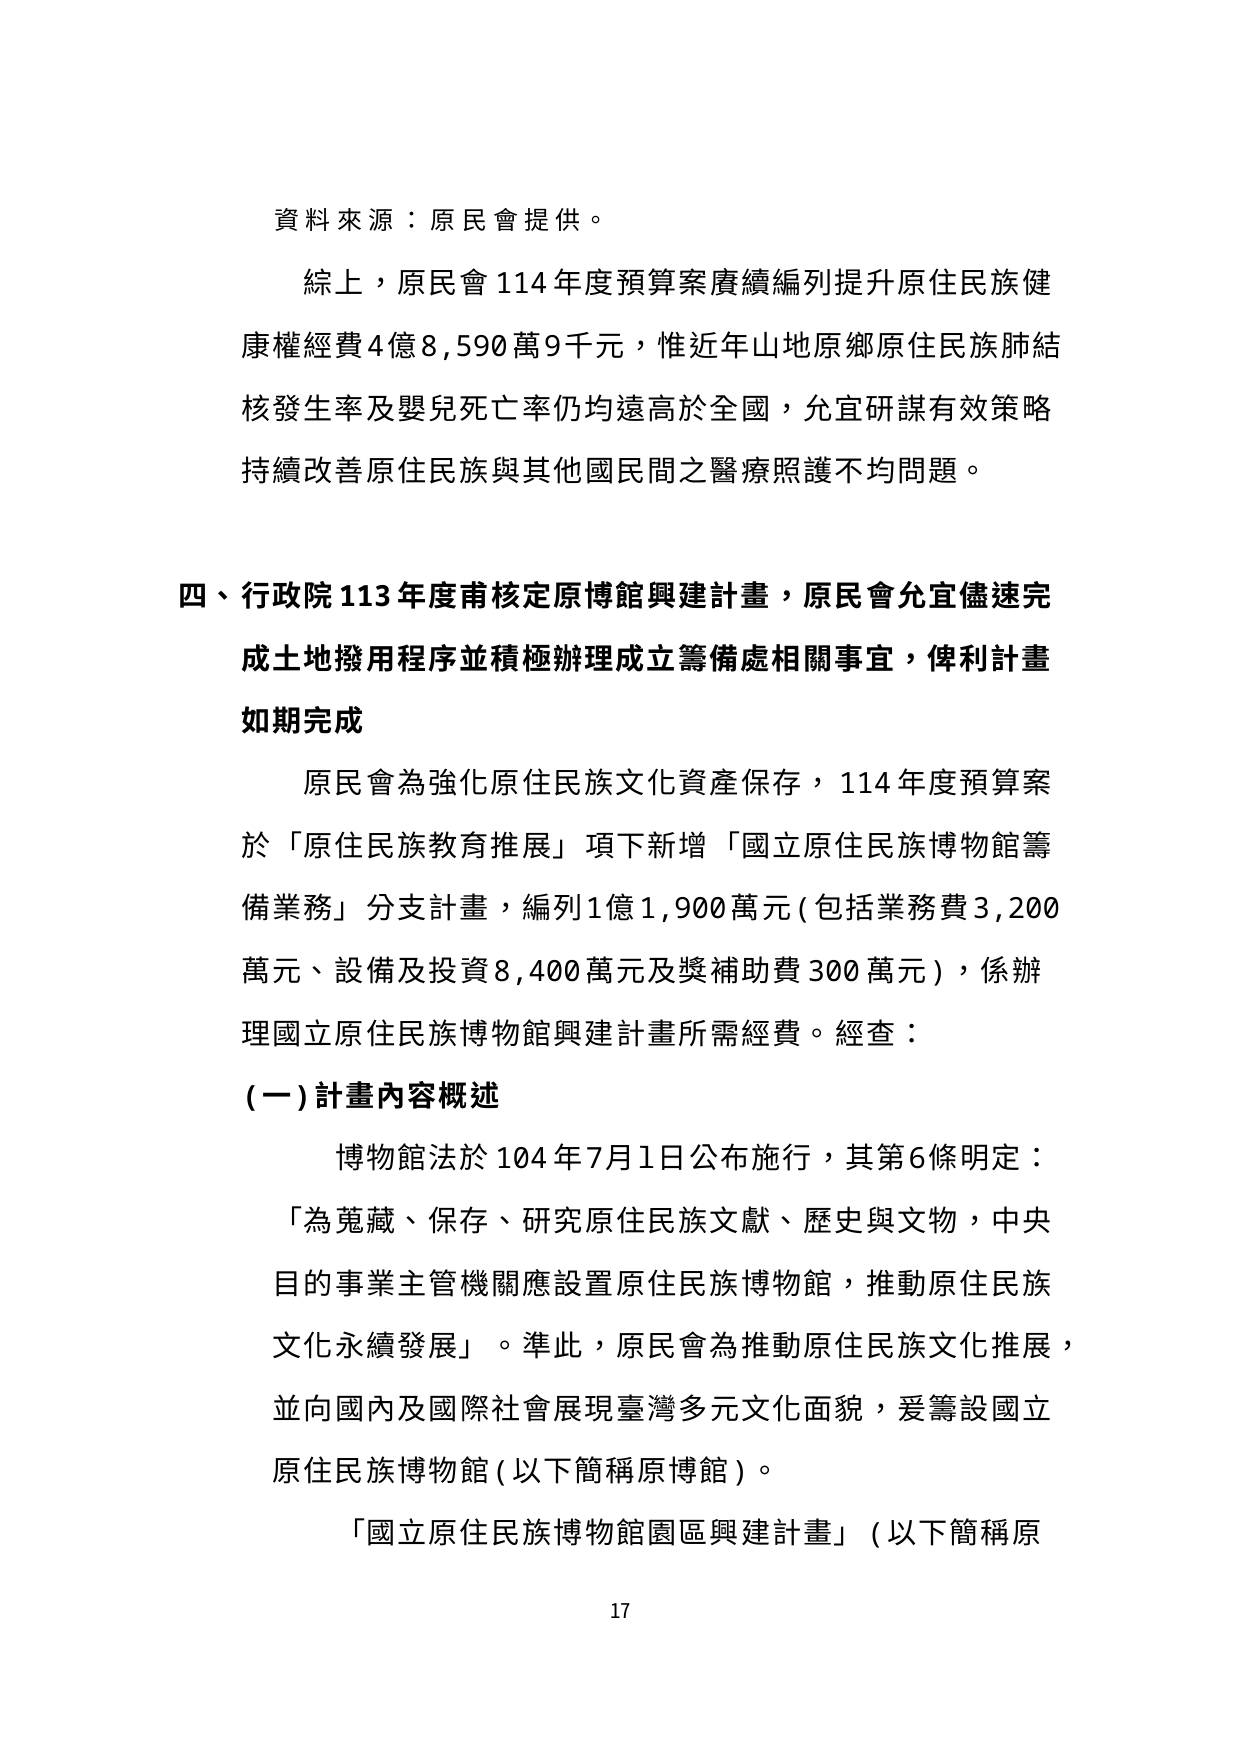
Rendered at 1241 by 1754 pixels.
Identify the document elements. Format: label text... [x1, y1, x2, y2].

text 四、行政院113年度甫核定原博館興建計畫，原民會允宜儘速完成土地撥用程序並積極辦理成立籌備處相關事宜，俾利計畫如期完成 [177, 552, 1063, 740]
text 博物館法於104年7月l日公布施行，其第6條明定：「為蒐藏、保存、研究原住民族文獻、歷史與文物，中央目的事業主管機關應設置原住民族博物館，推動原住民族文化永續發展」。準此，原民會為推動原住民族文化推展，並向國內及國際社會展現臺灣多元文化面貌，爰籌設國立原住民族博物館(以下簡稱原博館)。 [266, 1115, 1063, 1490]
text (一)計畫內容概述 [236, 1052, 1063, 1115]
text 原民會為強化原住民族文化資產保存，114年度預算案於「原住民族教育推展」項下新增「國立原住民族博物館籌備業務」分支計畫，編列1億1,900萬元(包括業務費3,200萬元、設備及投資8,400萬元及獎補助費300萬元)，係辦理國立原住民族博物館興建計畫所需經費。經查： [236, 740, 1063, 1052]
text 資料來源：原民會提供。 [266, 177, 1063, 240]
text 「國立原住民族博物館園區興建計畫」(以下簡稱原 [266, 1490, 1063, 1552]
text 綜上，原民會114年度預算案賡續編列提升原住民族健康權經費4億8,590萬9千元，惟近年山地原鄉原住民族肺結核發生率及嬰兒死亡率仍均遠高於全國，允宜研謀有效策略持續改善原住民族與其他國民間之醫療照護不均問題。 [236, 240, 1063, 490]
